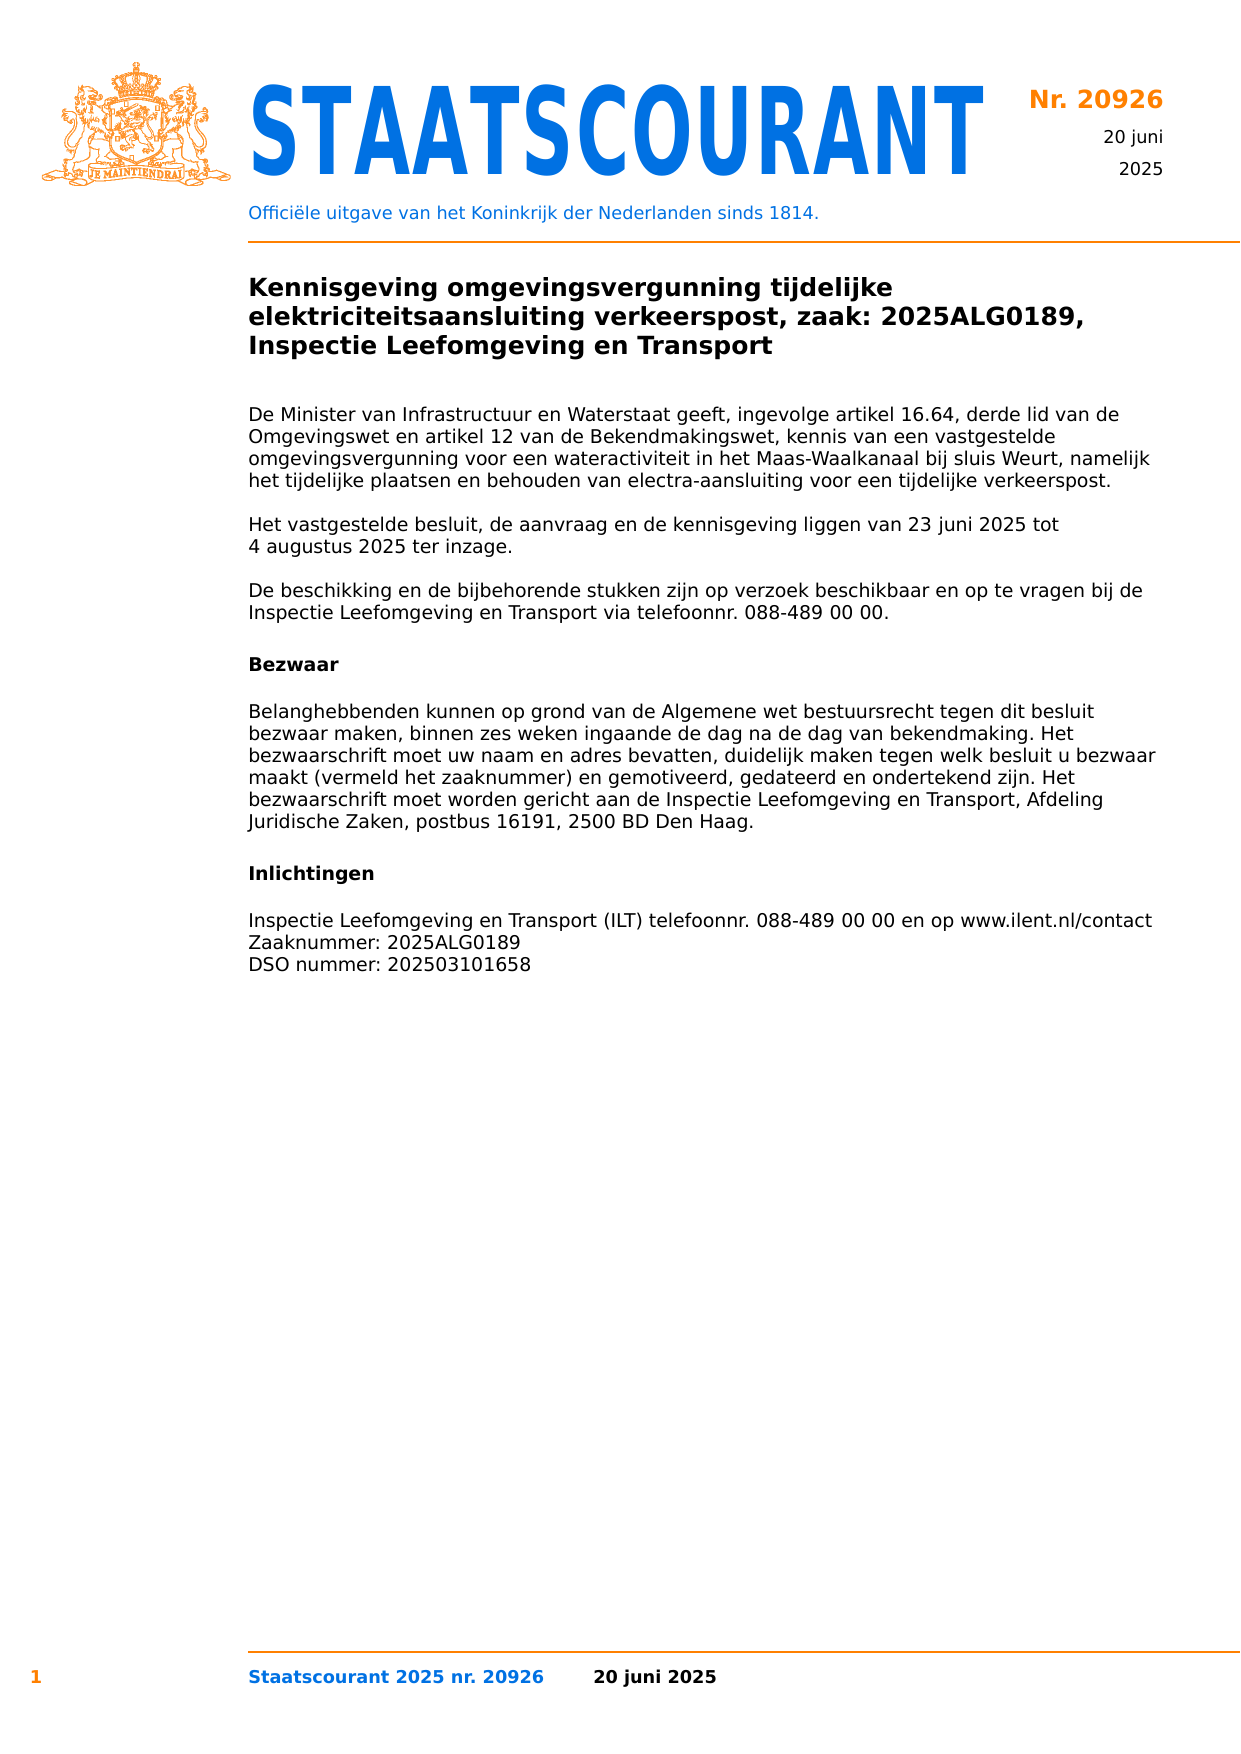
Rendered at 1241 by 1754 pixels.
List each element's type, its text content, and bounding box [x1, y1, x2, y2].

text Zaaknummer: 2025ALG0189 [248, 932, 1163, 954]
subtitle Bezwaar [248, 654, 1163, 676]
table_cell 2025 [998, 153, 1240, 203]
picture [41, 62, 231, 186]
table_cell Officiële uitgave van het Koninkrijk der Nederlanden sinds 1814. [248, 203, 1240, 241]
text Inspectie Leefomgeving en Transport (ILT) telefoonnr. 088-489 00 00 en op www.ilent.nl/contact [248, 910, 1163, 932]
table_header Nr. 20926 [998, 62, 1240, 121]
text DSO nummer: 202503101658 [248, 954, 1163, 976]
text De beschikking en de bijbehorende stukken zijn op verzoek beschikbaar en op te vragen bij de Inspectie Leefomgeving en Transport via telefoonnr. 088-489 00 00. [248, 580, 1163, 624]
table_header STAATSCOURANT [248, 62, 998, 203]
table_cell 20 juni [998, 121, 1240, 153]
text Het vastgestelde besluit, de aanvraag en de kennisgeving liggen van 23 juni 2025 tot 4 augustus 2025 ter inzage. [248, 514, 1163, 558]
text De Minister van Infrastructuur en Waterstaat geeft, ingevolge artikel 16.64, derde lid van de Omgevingswet en artikel 12 van de Bekendmakingswet, kennis van een vastgestelde omgevingsvergunning voor een wateractiviteit in het Maas-Waalkanaal bij sluis Weurt, namelijk het tijdelijke plaatsen en behouden van electra-aansluiting voor een tijdelijke verkeerspost. [248, 404, 1163, 492]
text Belanghebbenden kunnen op grond van de Algemene wet bestuursrecht tegen dit besluit bezwaar maken, binnen zes weken ingaande de dag na de dag van bekendmaking. Het bezwaarschrift moet uw naam en adres bevatten, duidelijk maken tegen welk besluit u bezwaar maakt (vermeld het zaaknummer) en gemotiveerd, gedateerd en ondertekend zijn. Het bezwaarschrift moet worden gericht aan de Inspectie Leefomgeving en Transport, Afdeling Juridische Zaken, postbus 16191, 2500 BD Den Haag. [248, 701, 1163, 833]
subtitle Kennisgeving omgevingsvergunning tijdelijke elektriciteitsaansluiting verkeerspost, zaak: 2025ALG0189, Inspectie Leefomgeving en Transport [248, 273, 1163, 361]
subtitle Inlichtingen [248, 863, 1163, 885]
table_header [25, 62, 248, 241]
